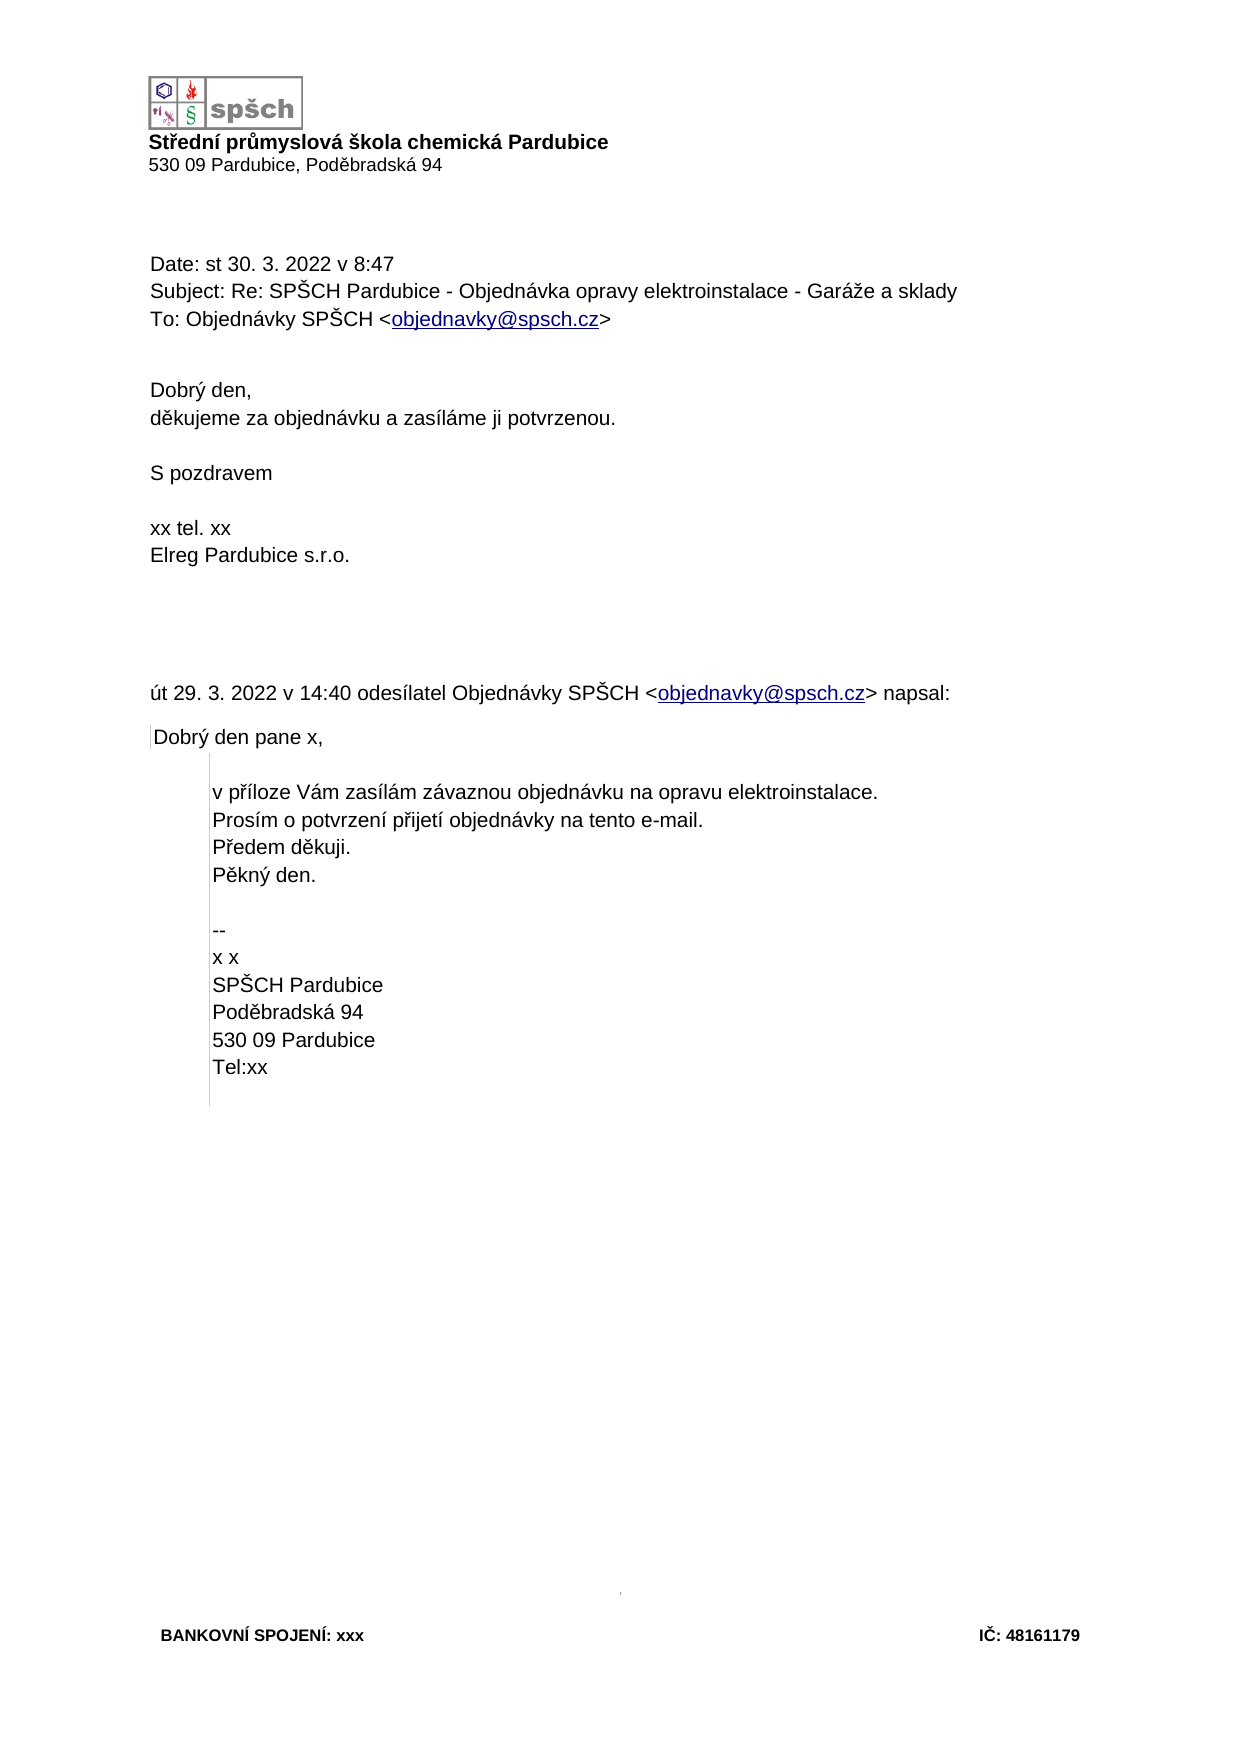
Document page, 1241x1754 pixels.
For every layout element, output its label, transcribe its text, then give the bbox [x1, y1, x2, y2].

text x x [210, 945, 1031, 969]
text S pozdravem [150, 461, 1090, 485]
text -- [210, 917, 1031, 941]
text Tel:xx [210, 1055, 1031, 1079]
text út 29. 3. 2022 v 14:40 odesílatel Objednávky SPŠCH <objednavky@spsch.cz> napsal: [150, 681, 1090, 705]
text Elreg Pardubice s.r.o. [150, 543, 1090, 567]
text Předem děkuji. [210, 835, 1031, 859]
text Dobrý den, [150, 378, 1090, 402]
text 530 09 Pardubice [210, 1027, 1031, 1051]
text SPŠCH Pardubice [210, 972, 1031, 996]
picture [148, 76, 303, 130]
text v příloze Vám zasílám závaznou objednávku na opravu elektroinstalace. [210, 780, 1031, 804]
text Poděbradská 94 [210, 1000, 1031, 1024]
text Dobrý den pane x, [151, 725, 1090, 749]
text xx tel. xx [150, 516, 1090, 540]
text děkujeme za objednávku a zasíláme ji potvrzenou. [150, 406, 1090, 430]
text Prosím o potvrzení přijetí objednávky na tento e-mail. [210, 807, 1031, 831]
text Date: st 30. 3. 2022 v 8:47 Subject: Re: SPŠCH Pardubice - Objednávka opravy elektroinstalace - Garáže a sklady To: Objednávky SPŠCH <objednavky@spsch.cz> [150, 252, 1090, 331]
text Pěkný den. [210, 862, 1031, 886]
